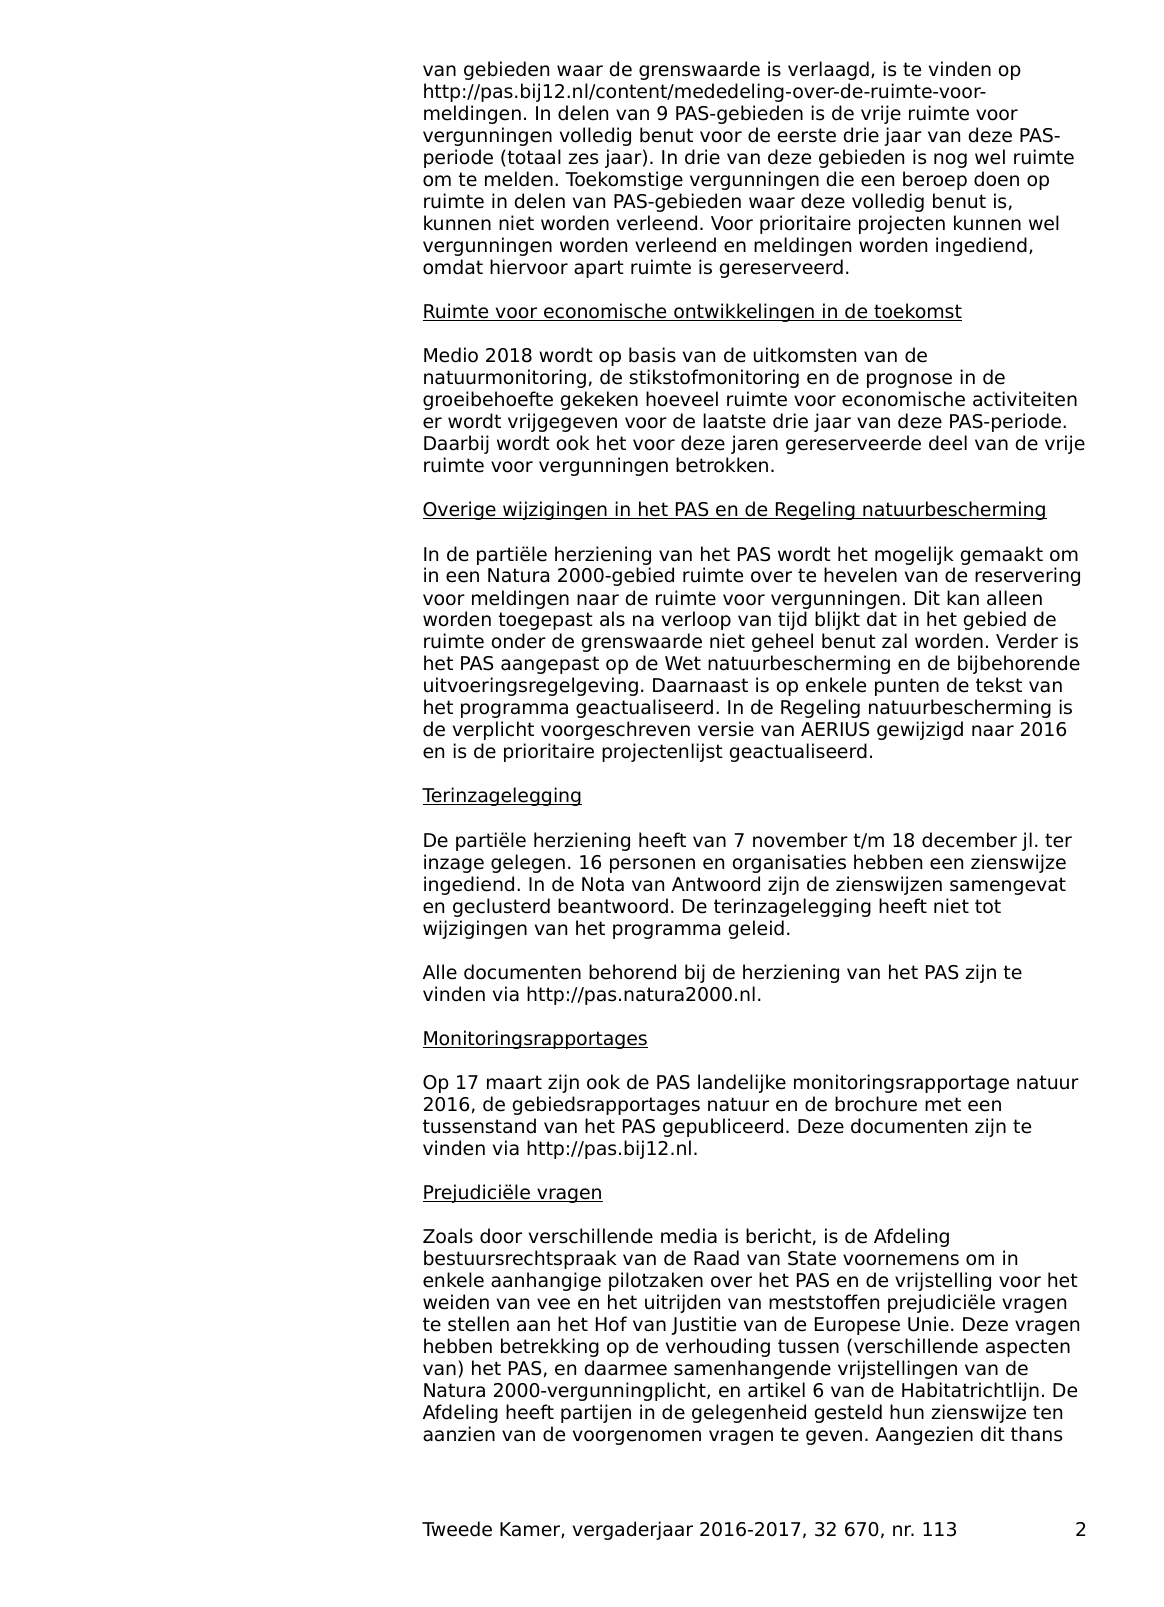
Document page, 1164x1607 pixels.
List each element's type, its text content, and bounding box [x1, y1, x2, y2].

subtitle Prejudiciële vragen [422, 1182, 1087, 1204]
text Op 17 maart zijn ook de PAS landelijke monitoringsrapportage natuur 2016, de gebiedsrapportages natuur en de brochure met een tussenstand van het PAS gepubliceerd. Deze documenten zijn te vinden via http://pas.bij12.nl. [422, 1072, 1087, 1160]
text De partiële herziening heeft van 7 november t/m 18 december jl. ter inzage gelegen. 16 personen en organisaties hebben een zienswijze ingediend. In de Nota van Antwoord zijn de zienswijzen samengevat en geclusterd beantwoord. De terinzagelegging heeft niet tot wijzigingen van het programma geleid. [422, 829, 1087, 939]
text Medio 2018 wordt op basis van de uitkomsten van de natuurmonitoring, de stikstofmonitoring en de prognose in de groeibehoefte gekeken hoeveel ruimte voor economische activiteiten er wordt vrijgegeven voor de laatste drie jaar van deze PAS-periode. Daarbij wordt ook het voor deze jaren gereserveerde deel van de vrije ruimte voor vergunningen betrokken. [422, 345, 1087, 477]
text In de partiële herziening van het PAS wordt het mogelijk gemaakt om in een Natura 2000-gebied ruimte over te hevelen van de reservering voor meldingen naar de ruimte voor vergunningen. Dit kan alleen worden toegepast als na verloop van tijd blijkt dat in het gebied de ruimte onder de grenswaarde niet geheel benut zal worden. Verder is het PAS aangepast op de Wet natuurbescherming en de bijbehorende uitvoeringsregelgeving. Daarnaast is op enkele punten de tekst van het programma geactualiseerd. In de Regeling natuurbescherming is de verplicht voorgeschreven versie van AERIUS gewijzigd naar 2016 en is de prioritaire projectenlijst geactualiseerd. [422, 543, 1087, 763]
subtitle Terinzagelegging [422, 785, 1087, 807]
text Alle documenten behorend bij de herziening van het PAS zijn te vinden via http://pas.natura2000.nl. [422, 962, 1087, 1006]
subtitle Ruimte voor economische ontwikkelingen in de toekomst [422, 301, 1087, 323]
text van gebieden waar de grenswaarde is verlaagd, is te vinden op http://pas.bij12.nl/content/mededeling-over-de-ruimte-voor-meldingen. In delen van 9 PAS-gebieden is de vrije ruimte voor vergunningen volledig benut voor de eerste drie jaar van deze PAS-periode (totaal zes jaar). In drie van deze gebieden is nog wel ruimte om te melden. Toekomstige vergunningen die een beroep doen op ruimte in delen van PAS-gebieden waar deze volledig benut is, kunnen niet worden verleend. Voor prioritaire projecten kunnen wel vergunningen worden verleend en meldingen worden ingediend, omdat hiervoor apart ruimte is gereserveerd. [422, 59, 1087, 279]
text Zoals door verschillende media is bericht, is de Afdeling bestuursrechtspraak van de Raad van State voornemens om in enkele aanhangige pilotzaken over het PAS en de vrijstelling voor het weiden van vee en het uitrijden van meststoffen prejudiciële vragen te stellen aan het Hof van Justitie van de Europese Unie. Deze vragen hebben betrekking op de verhouding tussen (verschillende aspecten van) het PAS, en daarmee samenhangende vrijstellingen van de Natura 2000-vergunningplicht, en artikel 6 van de Habitatrichtlijn. De Afdeling heeft partijen in de gelegenheid gesteld hun zienswijze ten aanzien van de voorgenomen vragen te geven. Aangezien dit thans [422, 1226, 1087, 1446]
subtitle Overige wijzigingen in het PAS en de Regeling natuurbescherming [422, 499, 1087, 521]
subtitle Monitoringsrapportages [422, 1028, 1087, 1050]
